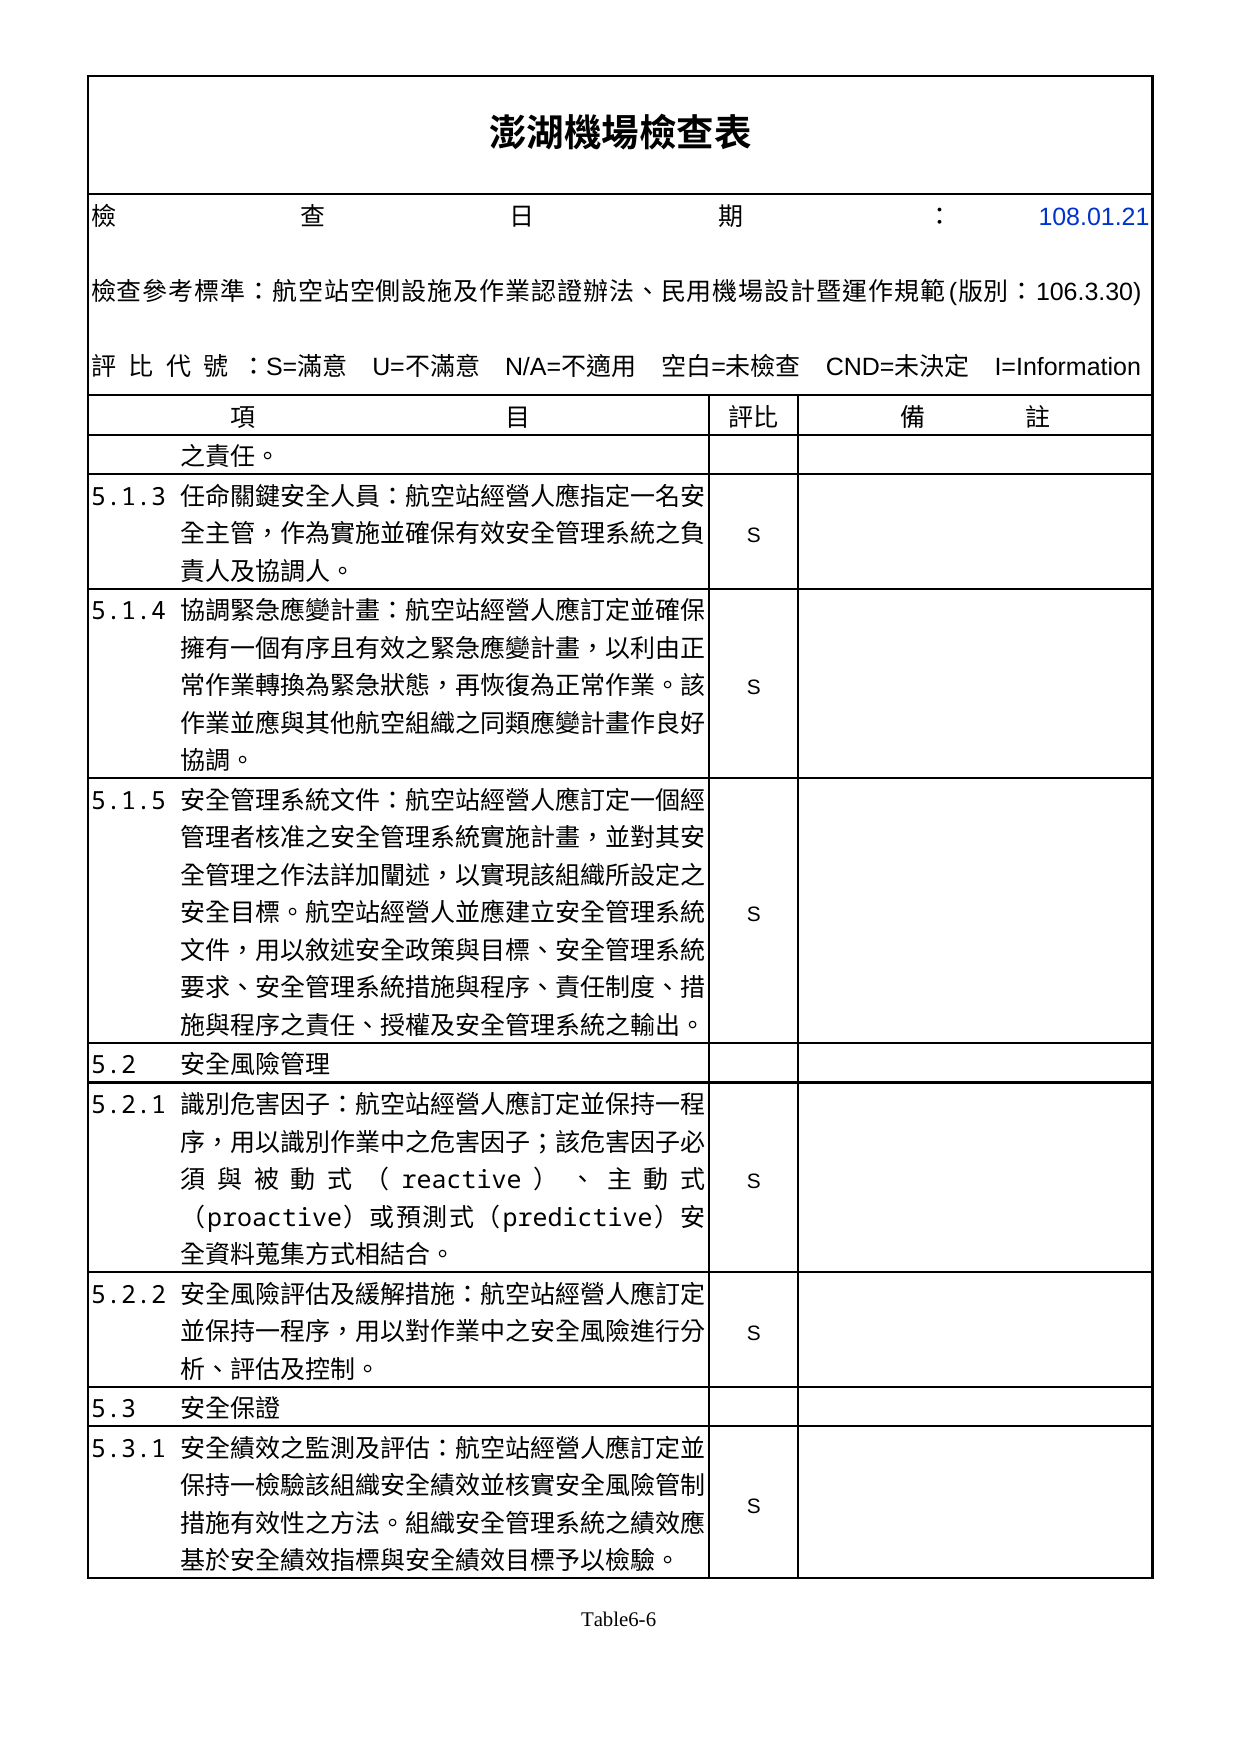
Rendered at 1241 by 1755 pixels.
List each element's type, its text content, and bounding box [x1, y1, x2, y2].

table_cell 安全風險管理 [178, 1044, 708, 1081]
table_cell 5.2.2 [89, 1273, 177, 1386]
table_cell 安全風險評估及緩解措施：航空站經營人應訂定並保持一程序，用以對作業中之安全風險進行分析、評估及控制。 [178, 1273, 708, 1386]
table_cell [799, 779, 1151, 1042]
table_cell [799, 1388, 1151, 1425]
table_cell [89, 396, 177, 433]
table_cell [799, 1084, 1151, 1271]
table_cell 5.1.4 [89, 590, 177, 777]
table_cell 之責任。 [178, 436, 708, 473]
table_cell [799, 436, 1151, 473]
table_cell 5.2.1 [89, 1084, 177, 1271]
table_cell [799, 1044, 1151, 1081]
table_cell 協調緊急應變計畫：航空站經營人應訂定並確保擁有一個有序且有效之緊急應變計畫，以利由正常作業轉換為緊急狀態，再恢復為正常作業。該作業並應與其他航空組織之同類應變計畫作良好協調。 [178, 590, 708, 777]
table_cell 安全管理系統文件：航空站經營人應訂定一個經管理者核准之安全管理系統實施計畫，並對其安全管理之作法詳加闡述，以實現該組織所設定之安全目標。航空站經營人並應建立安全管理系統文件，用以敘述安全政策與目標、安全管理系統要求、安全管理系統措施與程序、責任制度、措施與程序之責任、授權及安全管理系統之輸出。 [178, 779, 708, 1042]
table_header 澎湖機場檢查表 [89, 77, 1151, 193]
table_cell S [710, 779, 797, 1042]
table_cell [89, 436, 177, 473]
table_cell [799, 1427, 1151, 1577]
table_cell 5.1.5 [89, 779, 177, 1042]
table_cell [799, 590, 1151, 777]
table_cell 備 註 [799, 396, 1151, 433]
table_cell S [710, 1427, 797, 1577]
table_cell 檢 查 日 期 ：108.01.21 檢查參考標準：航空站空側設施及作業認證辦法、民用機場設計暨運作規範(版別：106.3.30) 評 比 代 號 ：S=滿意 U=不滿意 N/A=不適用 空白=未檢查 CND=未決定 I=Information [89, 195, 1151, 394]
table_cell [710, 1388, 797, 1425]
table_cell S [710, 1084, 797, 1271]
table_cell 5.1.3 [89, 475, 177, 588]
table_cell 5.2 [89, 1044, 177, 1081]
table_cell 識別危害因子：航空站經營人應訂定並保持一程序，用以識別作業中之危害因子；該危害因子必須與被動式（reactive）、主動式（proactive）或預測式（predictive）安全資料蒐集方式相結合。 [178, 1084, 708, 1271]
table_cell S [710, 1273, 797, 1386]
table_cell S [710, 590, 797, 777]
table_cell 評比 [710, 396, 797, 433]
table_cell [799, 475, 1151, 588]
table_cell 安全績效之監測及評估：航空站經營人應訂定並保持一檢驗該組織安全績效並核實安全風險管制措施有效性之方法。組織安全管理系統之績效應基於安全績效指標與安全績效目標予以檢驗。 [178, 1427, 708, 1577]
table_cell [710, 1044, 797, 1081]
table_cell S [710, 475, 797, 588]
table_cell [710, 436, 797, 473]
table_cell [799, 1273, 1151, 1386]
table_cell 項 目 [178, 396, 708, 433]
table_cell 5.3.1 [89, 1427, 177, 1577]
table_cell 5.3 [89, 1388, 177, 1425]
table_cell 安全保證 [178, 1388, 708, 1425]
table_cell 任命關鍵安全人員：航空站經營人應指定一名安全主管，作為實施並確保有效安全管理系統之負責人及協調人。 [178, 475, 708, 588]
